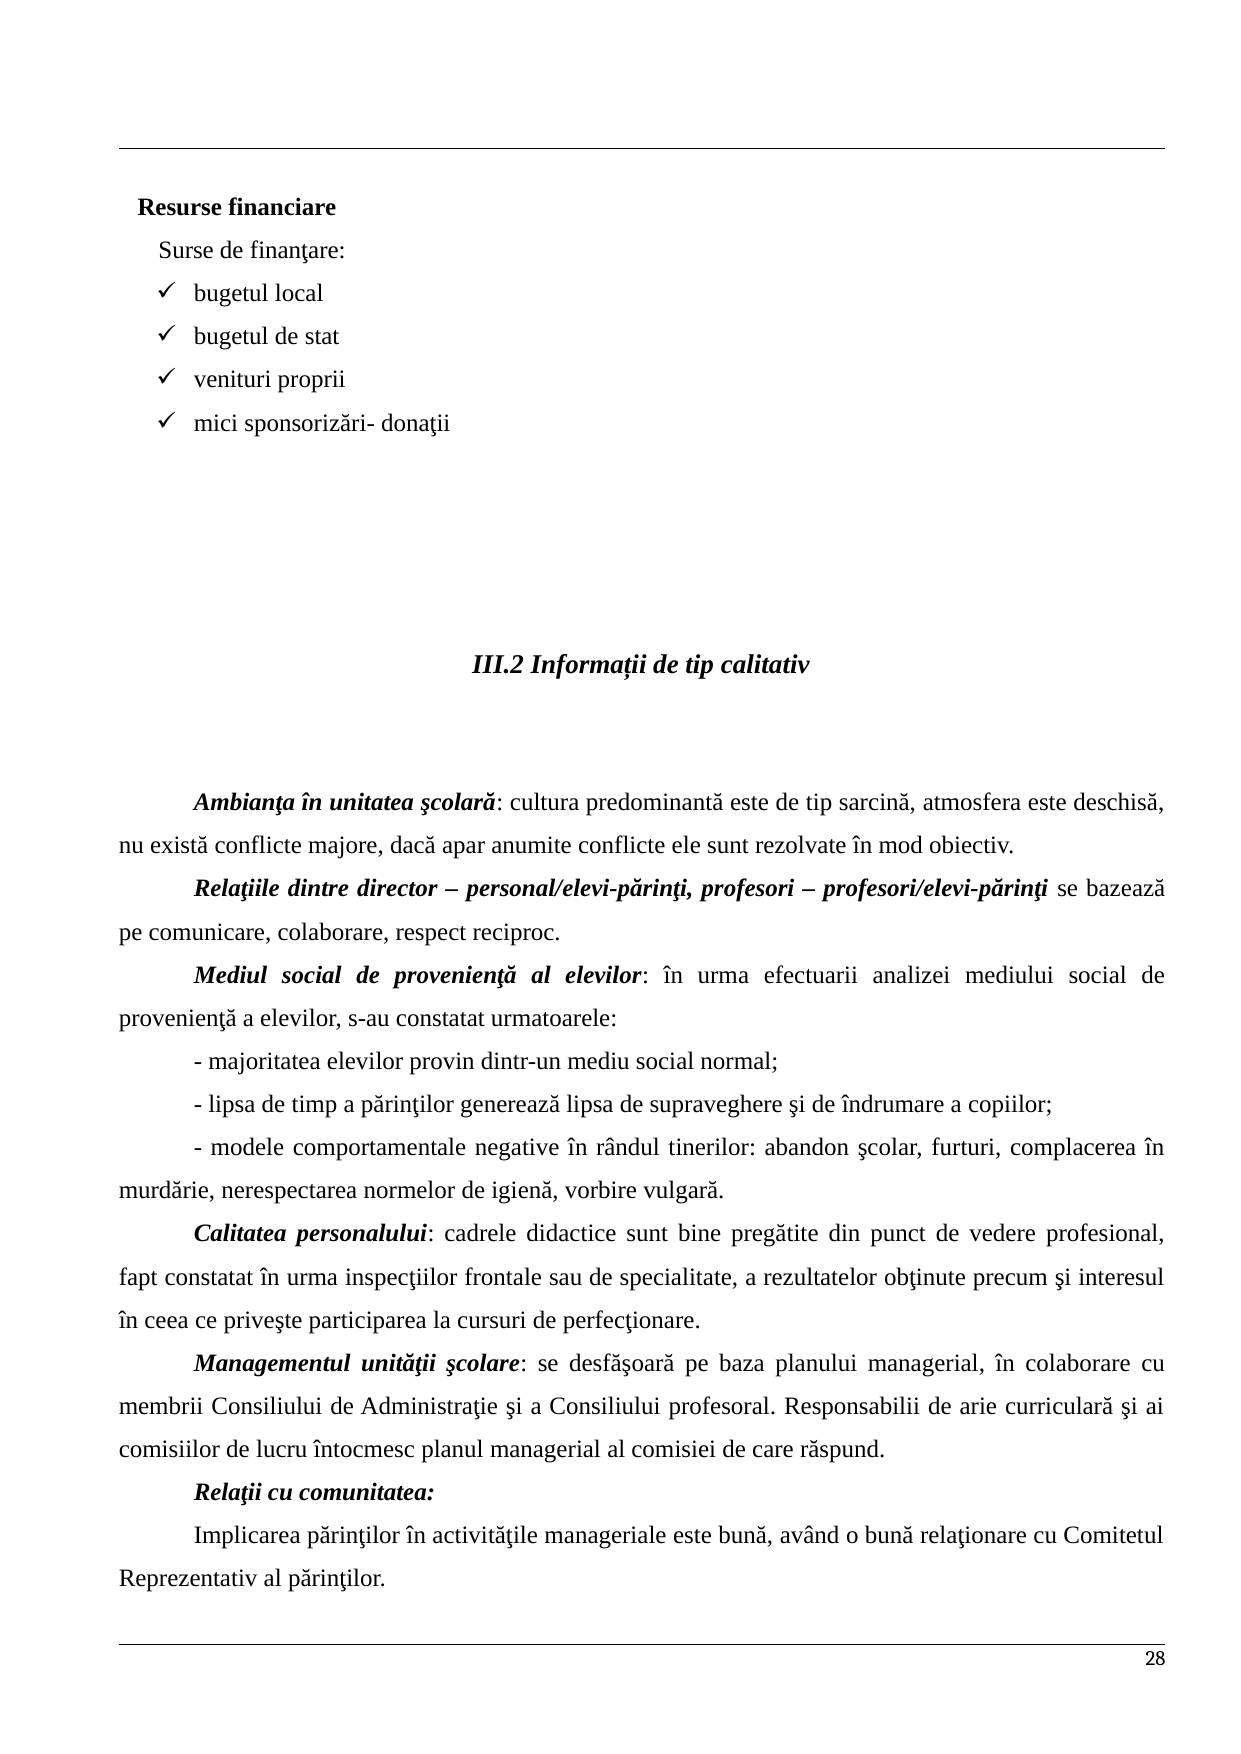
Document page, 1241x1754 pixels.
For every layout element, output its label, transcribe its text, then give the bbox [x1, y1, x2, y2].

text Implicarea părinţilor în activităţile manageriale este bună, având o bună relaţionare cu Comitetul Reprezentativ al părinţilor. [118, 1520, 1165, 1592]
text - lipsa de timp a părinţilor generează lipsa de supraveghere şi de îndrumare a copiilor; [118, 1089, 1165, 1118]
text Mediul social de provenienţă al elevilor: în urma efectuarii analizei mediului social de provenienţă a elevilor, s-au constatat urmatoarele: [118, 960, 1165, 1032]
list bugetul local [156, 278, 1165, 307]
list mici sponsorizări- donaţii [156, 408, 1165, 436]
text Relaţii cu comunitatea: [118, 1477, 1165, 1506]
text - modele comportamentale negative în rândul tinerilor: abandon şcolar, furturi, complacerea în murdărie, nerespectarea normelor de igienă, vorbire vulgară. [118, 1132, 1165, 1204]
text Surse de finanţare: [158, 235, 1165, 264]
text Ambianţa în unitatea şcolară: cultura predominantă este de tip sarcină, atmosfera este deschisă, nu există conflicte majore, dacă apar anumite conflicte ele sunt rezolvate în mod obiectiv. [118, 787, 1165, 859]
text Resurse financiare [118, 192, 1165, 221]
list bugetul de stat [156, 321, 1165, 350]
text Calitatea personalului: cadrele didactice sunt bine pregătite din punct de vedere profesional, fapt constatat în urma inspecţiilor frontale sau de specialitate, a rezultatelor obţinute precum şi interesul în ceea ce priveşte participarea la cursuri de perfecţionare. [118, 1218, 1165, 1333]
subtitle III.2 Informații de tip calitativ [118, 648, 1165, 679]
list venituri proprii [156, 364, 1165, 393]
text Relaţiile dintre director – personal/elevi-părinţi, profesori – profesori/elevi-părinţi se bazează pe comunicare, colaborare, respect reciproc. [118, 873, 1165, 945]
text Managementul unităţii şcolare: se desfăşoară pe baza planului managerial, în colaborare cu membrii Consiliului de Administraţie şi a Consiliului profesoral. Responsabilii de arie curriculară şi ai comisiilor de lucru întocmesc planul managerial al comisiei de care răspund. [118, 1348, 1165, 1463]
text - majoritatea elevilor provin dintr-un mediu social normal; [118, 1046, 1165, 1075]
